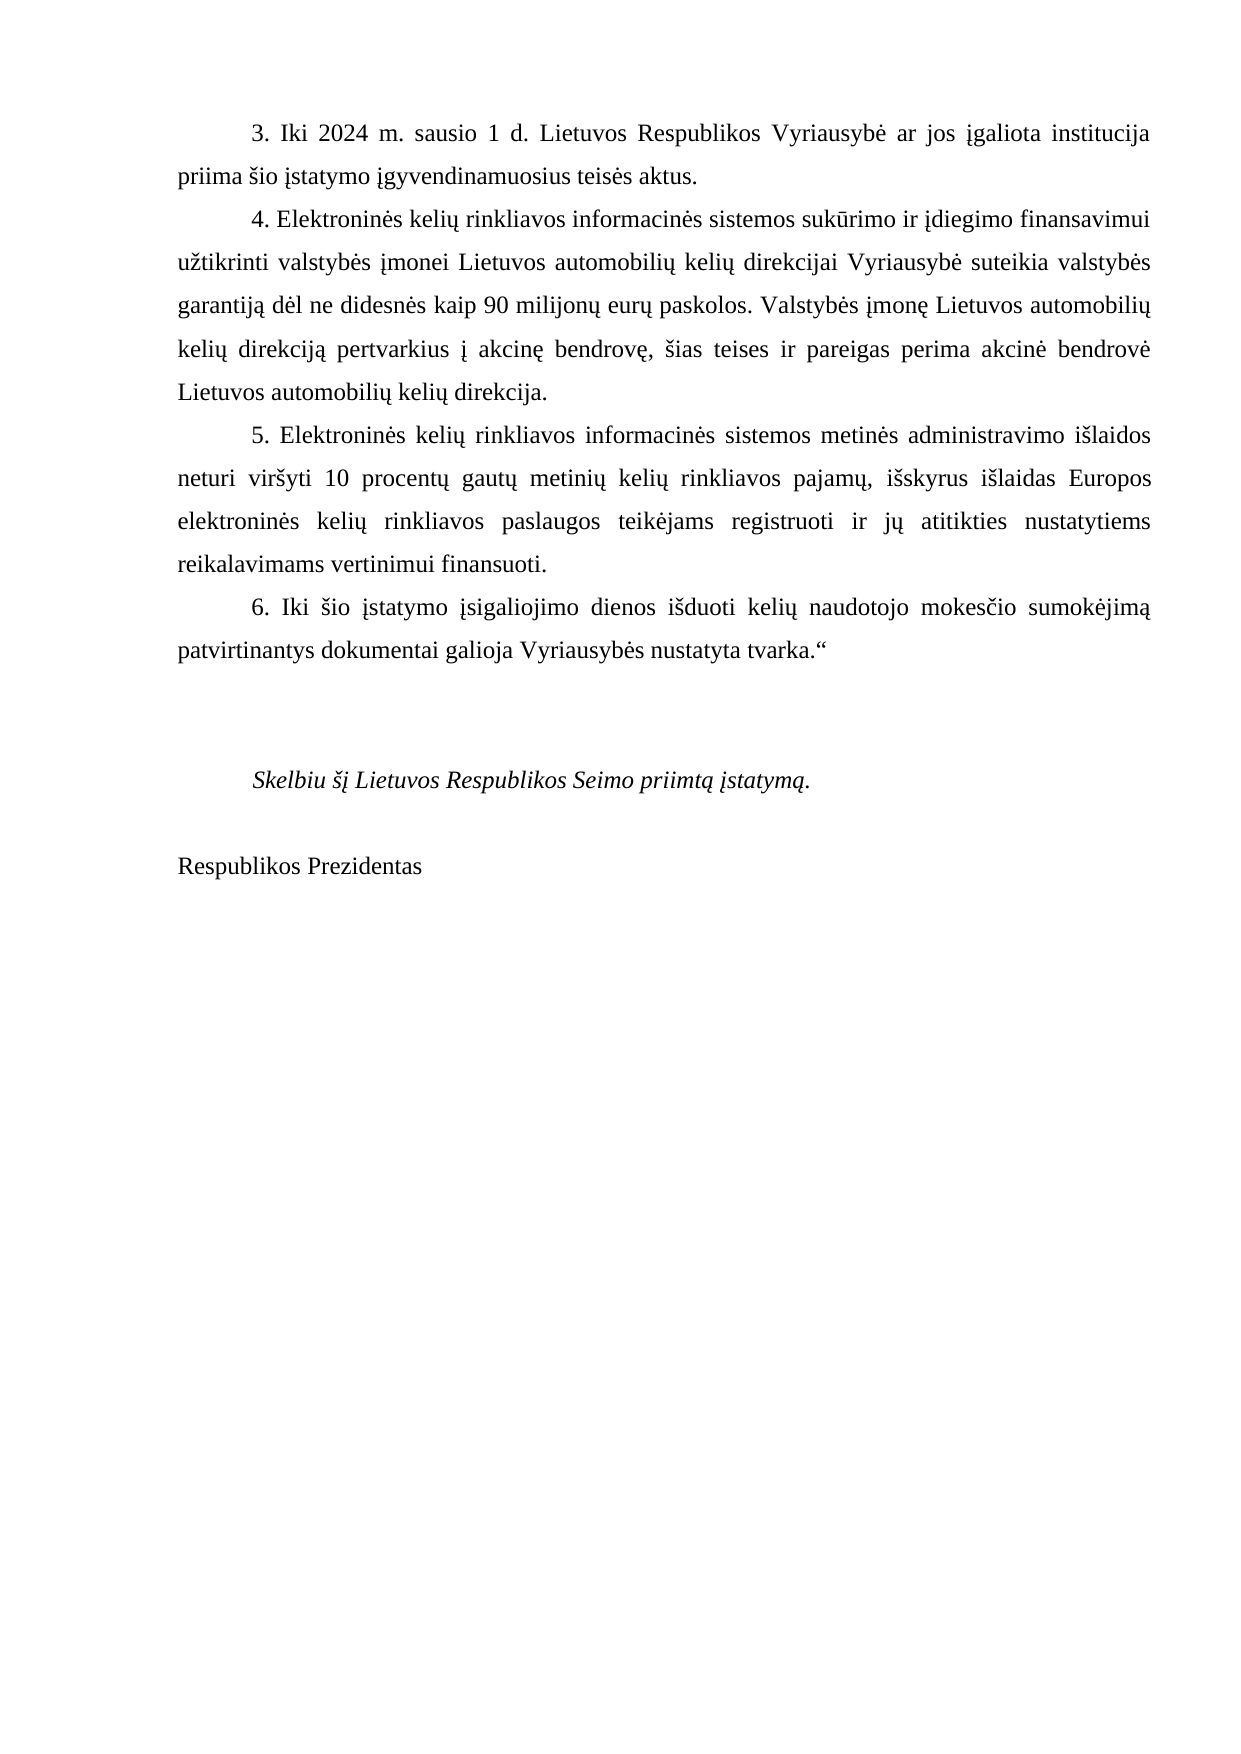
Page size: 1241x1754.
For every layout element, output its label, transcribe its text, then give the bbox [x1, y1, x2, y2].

text 5. Elektroninės kelių rinkliavos informacinės sistemos metinės administravimo išlaidos neturi viršyti 10 procentų gautų metinių kelių rinkliavos pajamų, išskyrus išlaidas Europos elektroninės kelių rinkliavos paslaugos teikėjams registruoti ir jų atitikties nustatytiems reikalavimams vertinimui finansuoti. [177, 420, 1152, 578]
text 4. Elektroninės kelių rinkliavos informacinės sistemos sukūrimo ir įdiegimo finansavimui užtikrinti valstybės įmonei Lietuvos automobilių kelių direkcijai Vyriausybė suteikia valstybės garantiją dėl ne didesnės kaip 90 milijonų eurų paskolos. Valstybės įmonę Lietuvos automobilių kelių direkciją pertvarkius į akcinę bendrovę, šias teises ir pareigas perima akcinė bendrovė Lietuvos automobilių kelių direkcija. [177, 204, 1152, 406]
text Skelbiu šį Lietuvos Respublikos Seimo priimtą įstatymą. [177, 765, 1152, 794]
text 6. Iki šio įstatymo įsigaliojimo dienos išduoti kelių naudotojo mokesčio sumokėjimą patvirtinantys dokumentai galioja Vyriausybės nustatyta tvarka.“ [177, 592, 1152, 664]
text Respublikos Prezidentas [177, 851, 1152, 880]
text 3. Iki 2024 m. sausio 1 d. Lietuvos Respublikos Vyriausybė ar jos įgaliota institucija priima šio įstatymo įgyvendinamuosius teisės aktus. [177, 118, 1152, 190]
